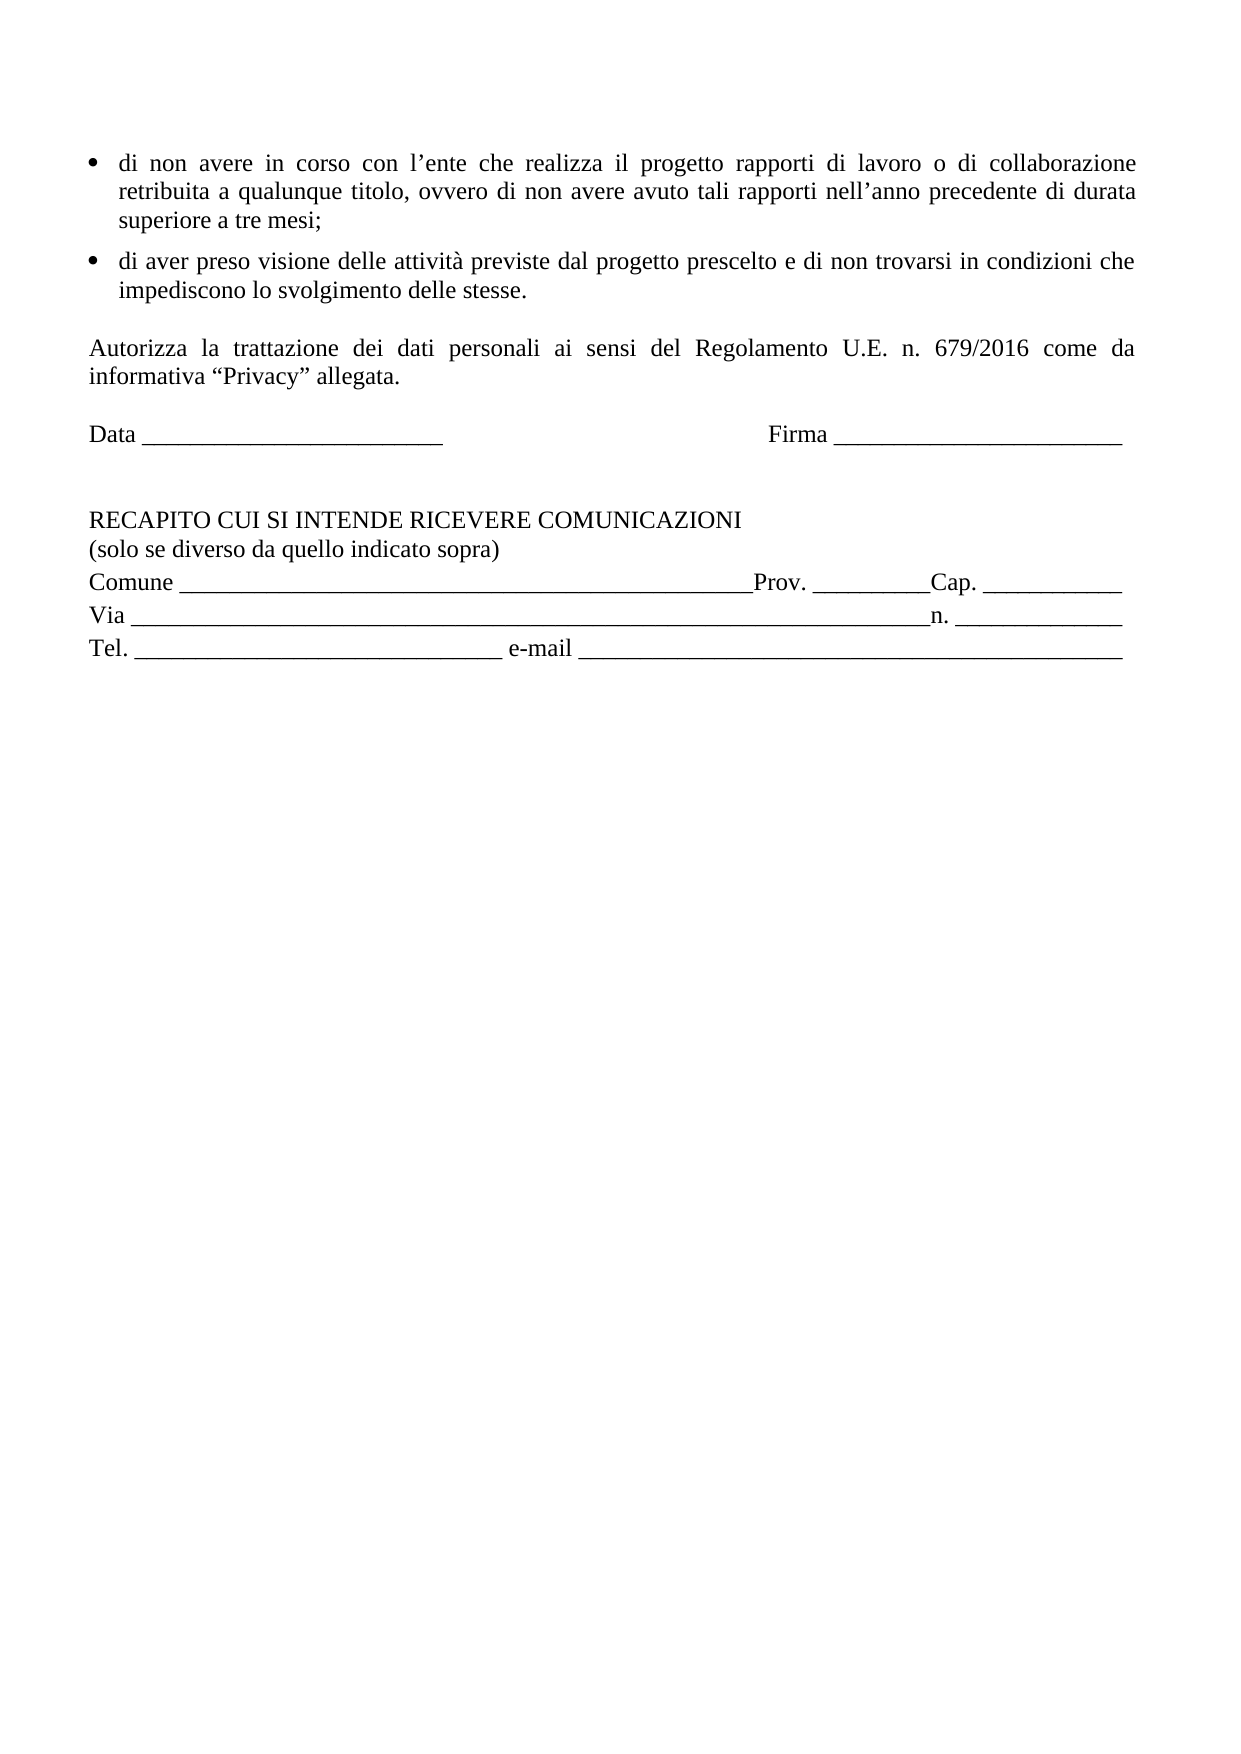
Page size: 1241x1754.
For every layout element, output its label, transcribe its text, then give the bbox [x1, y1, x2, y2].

text Comune Prov. Cap. [89, 567, 1137, 596]
text (solo se diverso da quello indicato sopra) [89, 534, 1137, 563]
text Tel. e-mail [89, 633, 1137, 662]
text Via n. [89, 600, 1137, 629]
text Data Firma [89, 419, 1137, 448]
text RECAPITO CUI SI INTENDE RICEVERE COMUNICAZIONI [89, 505, 1137, 534]
list di aver preso visione delle attività previste dal progetto prescelto e di non trovarsi in condizioni che impediscono lo svolgimento delle stesse. [89, 246, 1137, 304]
list di non avere in corso con l’ente che realizza il progetto rapporti di lavoro o di collaborazione retribuita a qualunque titolo, ovvero di non avere avuto tali rapporti nell’anno precedente di durata superiore a tre mesi; [89, 148, 1137, 234]
text Autorizza la trattazione dei dati personali ai sensi del Regolamento U.E. n. 679/2016 come da informativa “Privacy” allegata. [89, 333, 1137, 390]
